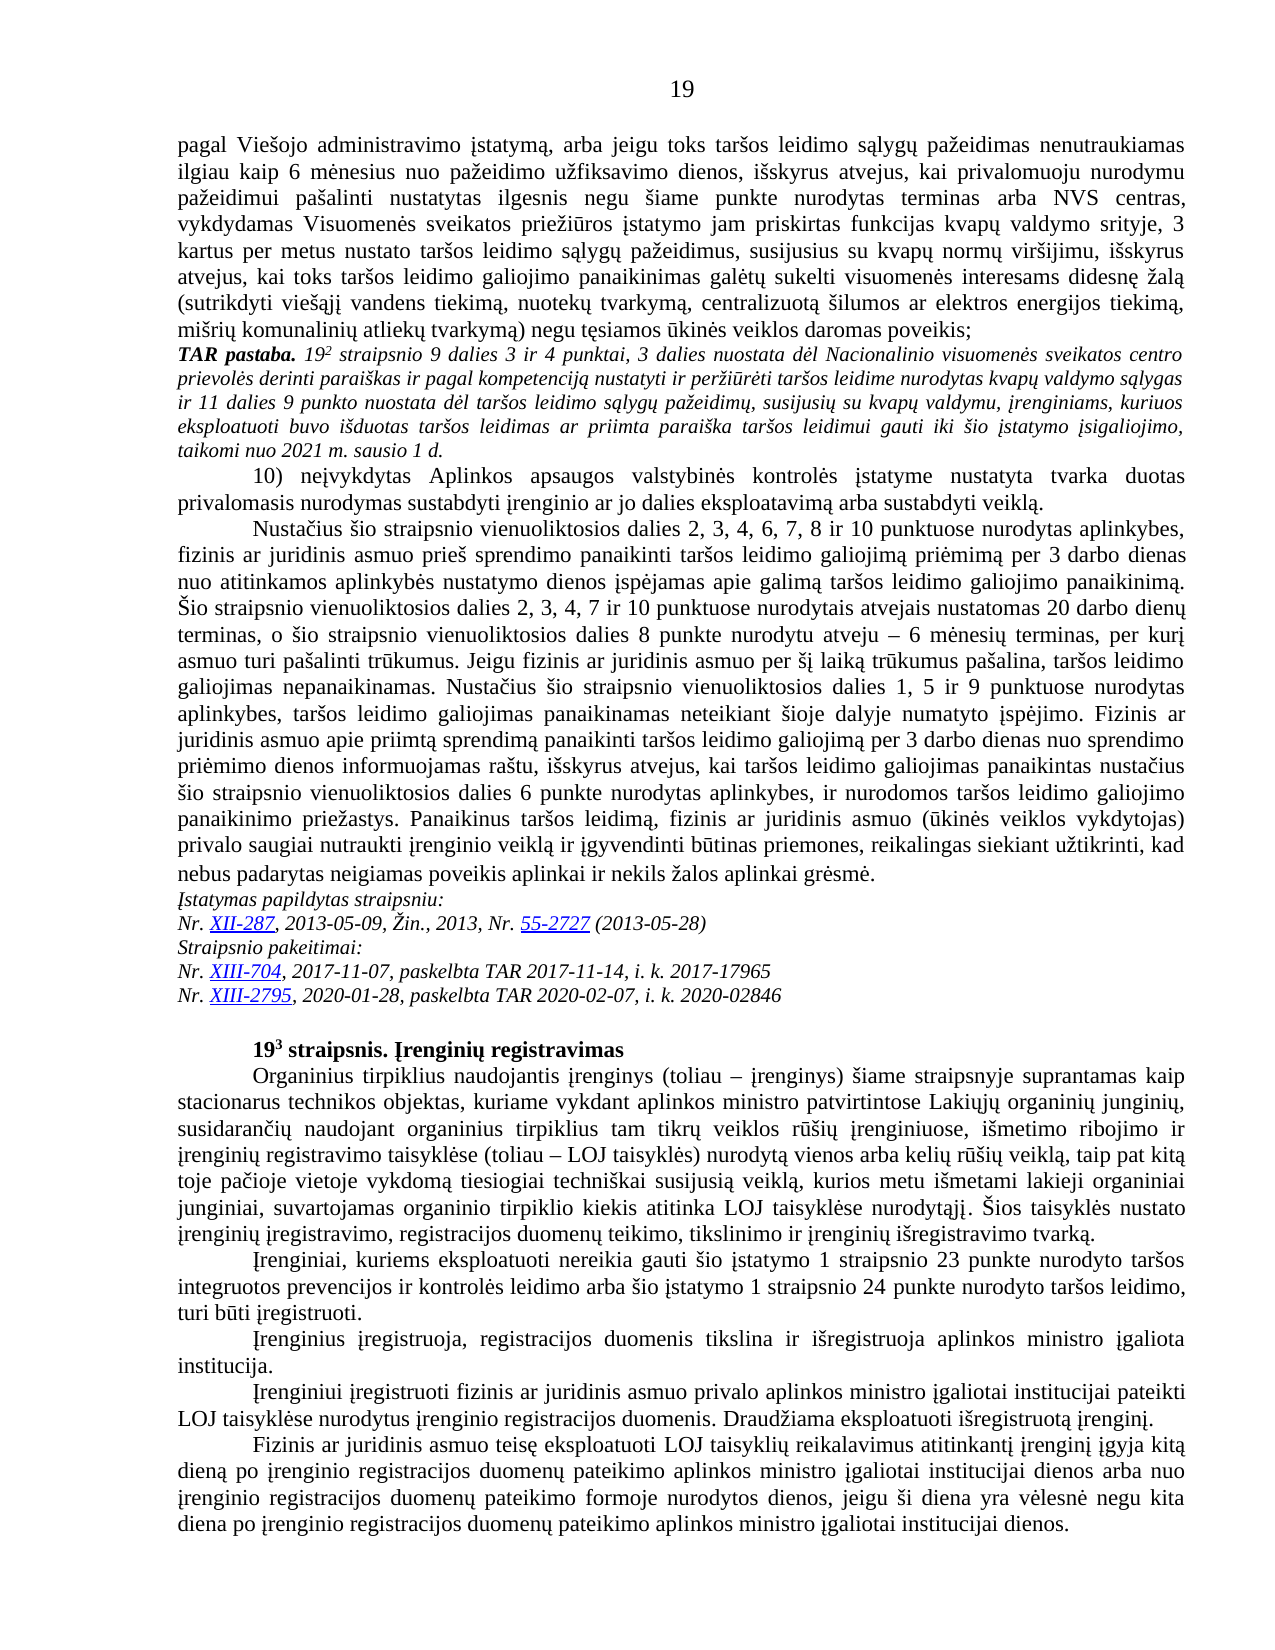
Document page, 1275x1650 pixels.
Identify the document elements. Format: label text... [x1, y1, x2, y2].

text pagal Viešojo administravimo įstatymą, arba jeigu toks taršos leidimo sąlygų pažeidimas nenutraukiamas ilgiau kaip 6 mėnesius nuo pažeidimo užfiksavimo dienos, išskyrus atvejus, kai privalomuoju nurodymu pažeidimui pašalinti nustatytas ilgesnis negu šiame punkte nurodytas terminas arba NVS centras, vykdydamas Visuomenės sveikatos priežiūros įstatymo jam priskirtas funkcijas kvapų valdymo srityje, 3 kartus per metus nustato taršos leidimo sąlygų pažeidimus, susijusius su kvapų normų viršijimu, išskyrus atvejus, kai toks taršos leidimo galiojimo panaikinimas galėtų sukelti visuomenės interesams didesnę žalą (sutrikdyti viešąjį vandens tiekimą, nuotekų tvarkymą, centralizuotą šilumos ar elektros energijos tiekimą, mišrių komunalinių atliekų tvarkymą) negu tęsiamos ūkinės veiklos daromas poveikis; [177, 131, 1186, 342]
text Nr. XIII-704, 2017-11-07, paskelbta TAR 2017-11-14, i. k. 2017-17965 [177, 959, 1186, 983]
text Įstatymas papildytas straipsniu: [177, 887, 1186, 911]
text 10) neįvykdytas Aplinkos apsaugos valstybinės kontrolės įstatyme nustatyta tvarka duotas privalomasis nurodymas sustabdyti įrenginio ar jo dalies eksploatavimą arba sustabdyti veiklą. [177, 462, 1186, 515]
text Įrenginius įregistruoja, registracijos duomenis tikslina ir išregistruoja aplinkos ministro įgaliota institucija. [177, 1326, 1186, 1378]
text Nustačius šio straipsnio vienuoliktosios dalies 2, 3, 4, 6, 7, 8 ir 10 punktuose nurodytas aplinkybes, fizinis ar juridinis asmuo prieš sprendimo panaikinti taršos leidimo galiojimą priėmimą per 3 darbo dienas nuo atitinkamos aplinkybės nustatymo dienos įspėjamas apie galimą taršos leidimo galiojimo panaikinimą. Šio straipsnio vienuoliktosios dalies 2, 3, 4, 7 ir 10 punktuose nurodytais atvejais nustatomas 20 darbo dienų terminas, o šio straipsnio vienuoliktosios dalies 8 punkte nurodytu atveju – 6 mėnesių terminas, per kurį asmuo turi pašalinti trūkumus. Jeigu fizinis ar juridinis asmuo per šį laiką trūkumus pašalina, taršos leidimo galiojimas nepanaikinamas. Nustačius šio straipsnio vienuoliktosios dalies 1, 5 ir 9 punktuose nurodytas aplinkybes, taršos leidimo galiojimas panaikinamas neteikiant šioje dalyje numatyto įspėjimo. Fizinis ar juridinis asmuo apie priimtą sprendimą panaikinti taršos leidimo galiojimą per 3 darbo dienas nuo sprendimo priėmimo dienos informuojamas raštu, išskyrus atvejus, kai taršos leidimo galiojimas panaikintas nustačius šio straipsnio vienuoliktosios dalies 6 punkte nurodytas aplinkybes, ir nurodomos taršos leidimo galiojimo panaikinimo priežastys. Panaikinus taršos leidimą, fizinis ar juridinis asmuo (ūkinės veiklos vykdytojas) privalo saugiai nutraukti įrenginio veiklą ir įgyvendinti būtinas priemones, reikalingas siekiant užtikrinti, kad nebus padarytas neigiamas poveikis aplinkai ir nekils žalos aplinkai grėsmė. [177, 515, 1186, 887]
text Fizinis ar juridinis asmuo teisę eksploatuoti LOJ taisyklių reikalavimus atitinkantį įrenginį įgyja kitą dieną po įrenginio registracijos duomenų pateikimo aplinkos ministro įgaliotai institucijai dienos arba nuo įrenginio registracijos duomenų pateikimo formoje nurodytos dienos, jeigu ši diena yra vėlesnė negu kita diena po įrenginio registracijos duomenų pateikimo aplinkos ministro įgaliotai institucijai dienos. [177, 1431, 1186, 1536]
text Įrenginiui įregistruoti fizinis ar juridinis asmuo privalo aplinkos ministro įgaliotai institucijai pateikti LOJ taisyklėse nurodytus įrenginio registracijos duomenis. Draudžiama eksploatuoti išregistruotą įrenginį. [177, 1378, 1186, 1431]
text Straipsnio pakeitimai: [177, 935, 1186, 959]
text Nr. XIII-2795, 2020-01-28, paskelbta TAR 2020-02-07, i. k. 2020-02846 [177, 983, 1186, 1007]
text Įrenginiai, kuriems eksploatuoti nereikia gauti šio įstatymo 1 straipsnio 23 punkte nurodyto taršos integruotos prevencijos ir kontrolės leidimo arba šio įstatymo 1 straipsnio 24 punkte nurodyto taršos leidimo, turi būti įregistruoti. [177, 1246, 1186, 1326]
text TAR pastaba. 192 straipsnio 9 dalies 3 ir 4 punktai, 3 dalies nuostata dėl Nacionalinio visuomenės sveikatos centro prievolės derinti paraiškas ir pagal kompetenciją nustatyti ir peržiūrėti taršos leidime nurodytas kvapų valdymo sąlygas ir 11 dalies 9 punkto nuostata dėl taršos leidimo sąlygų pažeidimų, susijusių su kvapų valdymu, įrenginiams, kuriuos eksploatuoti buvo išduotas taršos leidimas ar priimta paraiška taršos leidimui gauti iki šio įstatymo įsigaliojimo, taikomi nuo 2021 m. sausio 1 d. [177, 342, 1186, 462]
text 193 straipsnis. Įrenginių registravimas [177, 1036, 1186, 1062]
text Nr. XII-287, 2013-05-09, Žin., 2013, Nr. 55-2727 (2013-05-28) [177, 911, 1186, 935]
text Organinius tirpiklius naudojantis įrenginys (toliau – įrenginys) šiame straipsnyje suprantamas kaip stacionarus technikos objektas, kuriame vykdant aplinkos ministro patvirtintose Lakiųjų organinių junginių, susidarančių naudojant organinius tirpiklius tam tikrų veiklos rūšių įrenginiuose, išmetimo ribojimo ir įrenginių registravimo taisyklėse (toliau – LOJ taisyklės) nurodytą vienos arba kelių rūšių veiklą, taip pat kitą toje pačioje vietoje vykdomą tiesiogiai techniškai susijusią veiklą, kurios metu išmetami lakieji organiniai junginiai, suvartojamas organinio tirpiklio kiekis atitinka LOJ taisyklėse nurodytąjį. Šios taisyklės nustato įrenginių įregistravimo, registracijos duomenų teikimo, tikslinimo ir įrenginių išregistravimo tvarką. [177, 1062, 1186, 1246]
